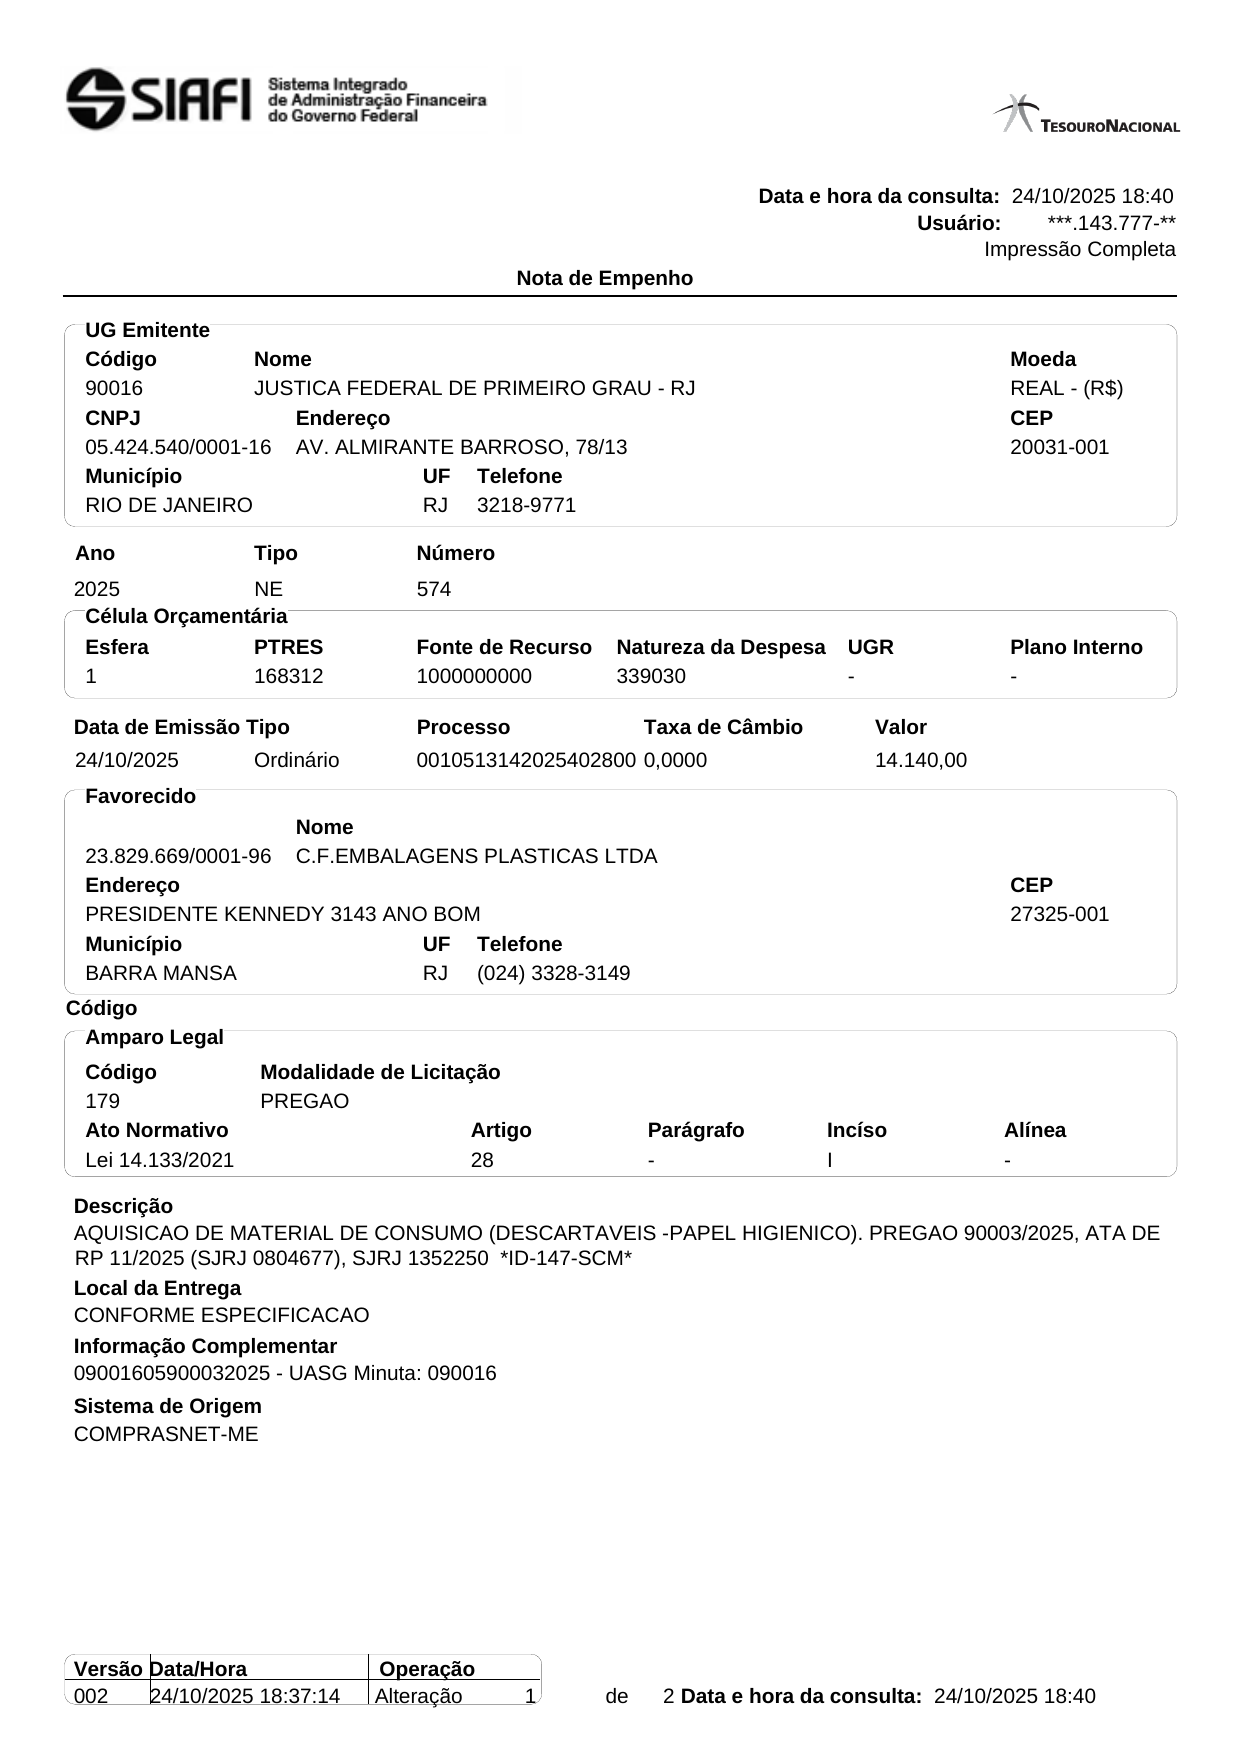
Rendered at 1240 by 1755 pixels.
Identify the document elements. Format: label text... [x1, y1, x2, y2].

text 002 24/10/2025 18:37:14 Alteração 1 de 2 Data e hora da consulta: 24/10/2025 18:40 [436, 1683, 1175, 1707]
text 002 24/10/2025 18:37:14 Alteração 1 de 2 Data e hora da consulta: 24/10/2025 18:40 [369, 1683, 541, 1704]
text Informação Complementar [73, 1334, 1175, 1358]
text Data e hora da consulta: 24/10/2025 18:40 [75, 183, 1174, 207]
text Versão [73, 1656, 150, 1679]
text Impressão Completa [75, 237, 1176, 261]
text 2025 NE 574 [73, 577, 1175, 601]
text Descrição [73, 1193, 1175, 1217]
text Data/Hora [151, 1656, 368, 1679]
text CONFORME ESPECIFICACAO [73, 1303, 1175, 1327]
text Local da Entrega [73, 1276, 1175, 1300]
text [539, 1656, 1175, 1680]
text Código [64, 746, 1175, 797]
text Usuário: ***.143.777-** [75, 210, 1176, 234]
text Sistema de Origem [73, 1394, 1175, 1418]
text Data de Emissão Tipo Processo Taxa de Câmbio Valor [73, 715, 1175, 739]
text Código [65, 790, 1175, 994]
text Código [64, 987, 1175, 1020]
text 09001605900032025 - UASG Minuta: 090016 [73, 1361, 1175, 1385]
text 002 24/10/2025 18:37:14 Alteração 1 de 2 Data e hora da consulta: 24/10/2025 18:40 [151, 1683, 368, 1704]
text Operação [369, 1656, 541, 1680]
text COMPRASNET-ME [73, 1421, 1175, 1445]
text AQUISICAO DE MATERIAL DE CONSUMO (DESCARTAVEIS -PAPEL HIGIENICO). PREGAO 90003/2025, ATA DE RP 11/2025 (SJRJ 0804677), SJRJ 1352250 *ID-147-SCM* [73, 1221, 1175, 1269]
